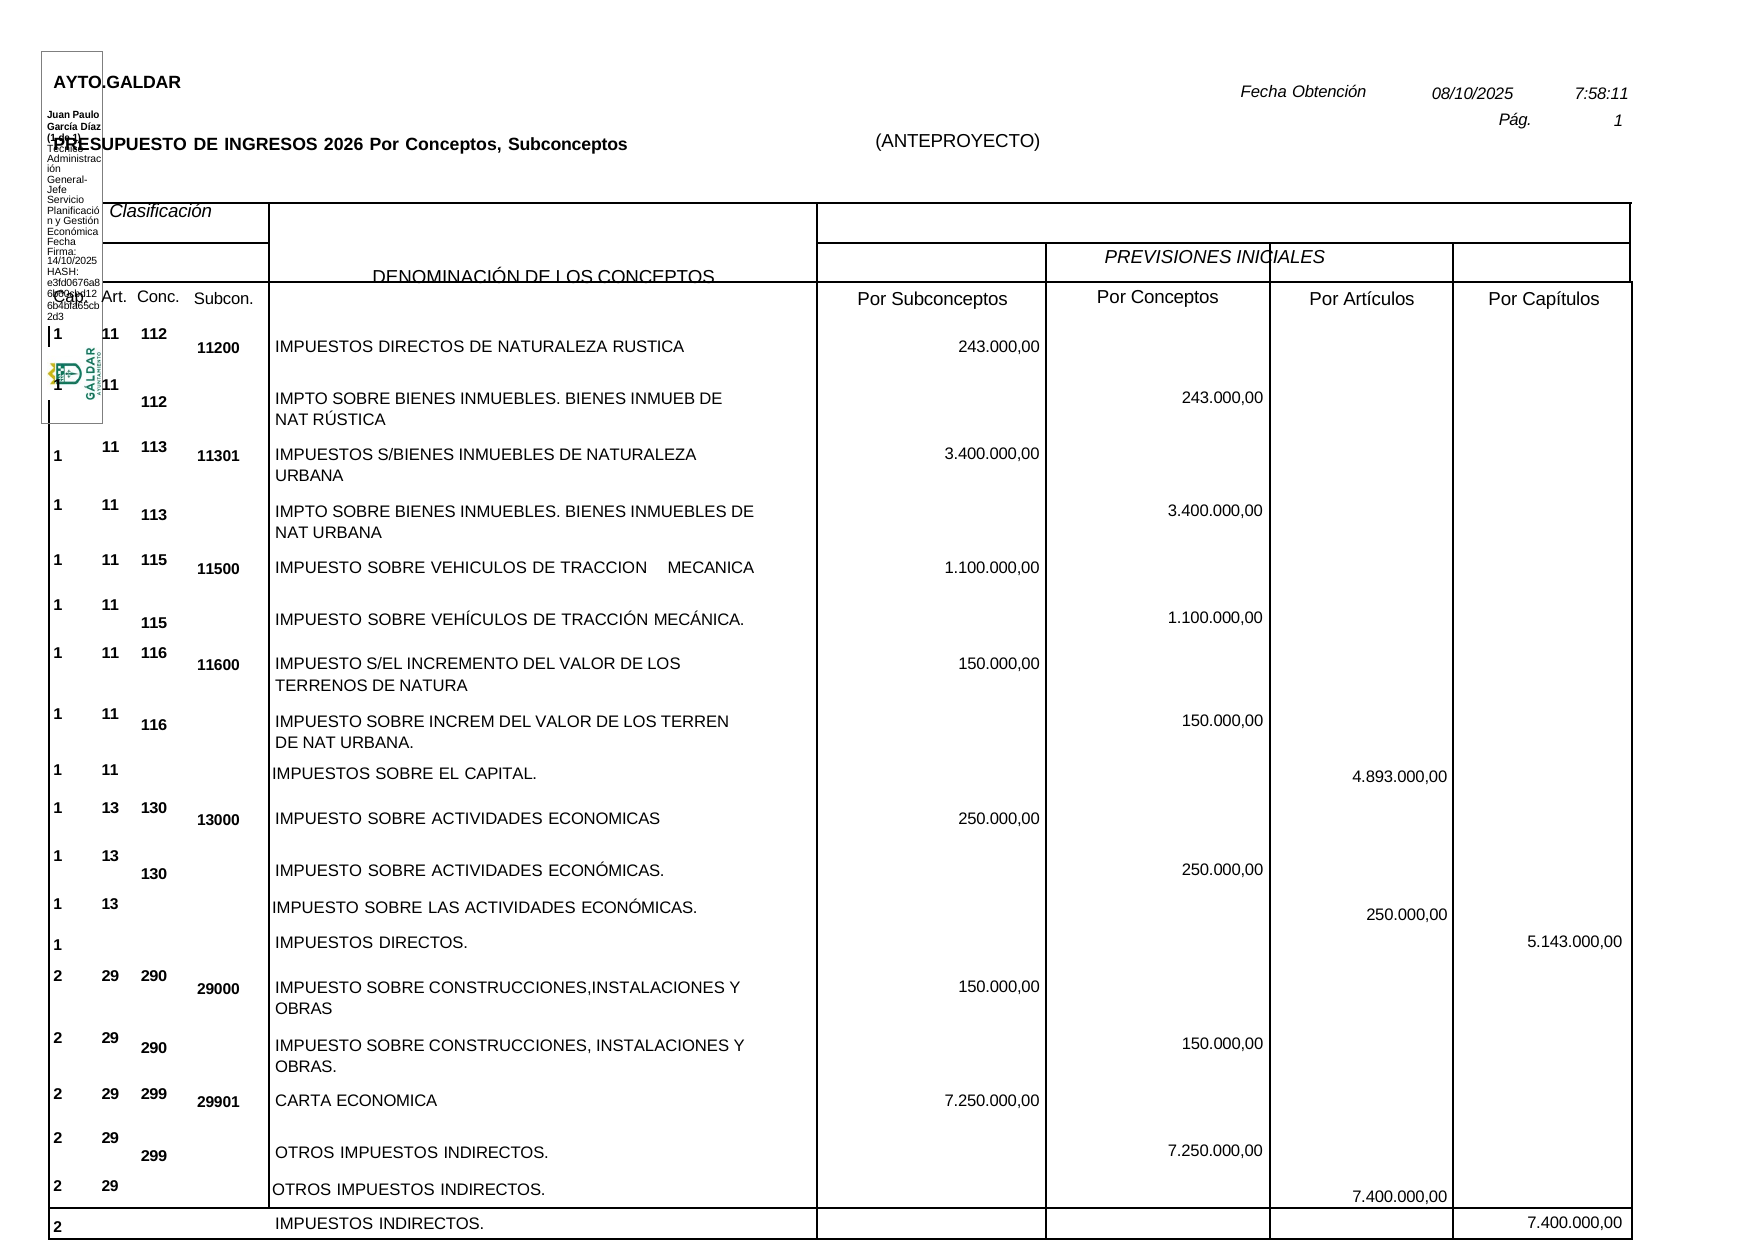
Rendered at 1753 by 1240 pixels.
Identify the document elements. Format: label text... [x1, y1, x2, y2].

text [1047, 444, 1269, 463]
list 29 OTROS IMPUESTOS INDIRECTOS. [270, 1176, 554, 1199]
text [1271, 1091, 1452, 1110]
text [1047, 557, 1269, 577]
list IMPUESTOS DIRECTOS. 5.143.000,00 [53, 931, 268, 954]
subtitle Por Capítulos [1454, 287, 1631, 309]
text PREVISIONES INICIALES [1104, 246, 1269, 267]
text [1454, 710, 1631, 729]
text 1.100.000,00 [944, 557, 1045, 577]
subtitle IMPUESTO SOBRE ACTIVIDADES ECONOMICAS [270, 809, 668, 829]
text 7.400.000,00 [1352, 1186, 1452, 1206]
text 2 29 [53, 1129, 120, 1147]
list IMPUESTOS DIRECTOS. 5.143.000,00 [1633, 931, 1706, 954]
text 1 11 [53, 705, 120, 723]
text Cap. Art. Conc. [103, 287, 182, 306]
text Pág. 1 [1498, 109, 1706, 130]
subtitle (ANTEPROYECTO) [875, 130, 1046, 152]
subtitle 29000 [197, 977, 268, 1018]
subtitle 2 IMPUESTOS INDIRECTOS. [53, 1213, 816, 1235]
subtitle [372, 283, 720, 287]
text 150.000,00 [1182, 710, 1269, 729]
text [1047, 654, 1269, 673]
subtitle [1633, 287, 1706, 309]
subtitle Por Conceptos [1097, 287, 1269, 309]
text 112 [141, 393, 172, 411]
text 115 [141, 613, 172, 632]
text Fecha Obtención [1240, 82, 1373, 101]
subtitle 11301 [197, 444, 268, 485]
text 1 [53, 446, 62, 464]
text [1454, 388, 1631, 407]
text 150.000,00 [1182, 1034, 1269, 1053]
text CARTA ECONOMICA [270, 1091, 445, 1111]
subtitle PRESUPUESTO DE INGRESOS 2026 Por Conceptos, Subconceptos [103, 133, 643, 154]
text [1454, 859, 1631, 878]
text [1454, 501, 1631, 520]
text Por Subconceptos [818, 288, 1014, 309]
text [1454, 1091, 1631, 1110]
text 7:58:11 [1574, 84, 1706, 103]
subtitle 11500 [197, 558, 268, 578]
text [1454, 767, 1631, 786]
text [1047, 1091, 1269, 1110]
text 2 29 290 [53, 967, 172, 985]
text 116 [141, 716, 172, 734]
text [1454, 809, 1631, 828]
text [1633, 1186, 1706, 1206]
text [1633, 501, 1706, 520]
subtitle IMPUESTOS S/BIENES INMUEBLES DE NATURALEZA URBANA [270, 444, 704, 485]
text [1633, 608, 1706, 627]
subtitle IMPUESTO SOBRE LAS ACTIVIDADES ECONÓMICAS. [270, 894, 707, 917]
text 2 29 [53, 1029, 120, 1047]
text 150.000,00 [958, 654, 1045, 673]
subtitle IMPUESTO SOBRE CONSTRUCCIONES,INSTALACIONES Y OBRAS [270, 977, 748, 1018]
subtitle Por Artículos [1271, 287, 1452, 309]
text [1271, 388, 1452, 407]
subtitle OTROS IMPUESTOS INDIRECTOS. [275, 1143, 557, 1162]
subtitle IMPTO SOBRE BIENES INMUEBLES. BIENES INMUEBLES DE NAT URBANA [275, 502, 767, 542]
subtitle AYTO.GALDAR [103, 72, 191, 93]
text [1271, 859, 1452, 878]
text [1271, 977, 1452, 996]
text [1271, 608, 1452, 627]
text [1271, 809, 1452, 828]
text 299 [141, 1146, 172, 1164]
text [1271, 710, 1452, 729]
text 7.250.000,00 [944, 1091, 1045, 1110]
text PREVISIONES INICIALES [1271, 246, 1452, 267]
text Técnico Administración General-Jefe Servicio Planificación y Gestión Económica [47, 144, 102, 237]
text 29901 [197, 1091, 268, 1111]
text [1454, 904, 1631, 924]
text 1 11 [53, 496, 120, 513]
subtitle [818, 1213, 1045, 1235]
text [1271, 337, 1452, 356]
text [1633, 859, 1706, 878]
text [1271, 1034, 1452, 1053]
subtitle IMPUESTOS SOBRE EL CAPITAL. [270, 760, 544, 783]
subtitle 11600 [197, 654, 268, 694]
subtitle IMPUESTO SOBRE VEHICULOS DE TRACCION MECANICA [270, 558, 762, 578]
subtitle IMPTO SOBRE BIENES INMUEBLES. BIENES INMUEB DE NAT RÚSTICA [275, 389, 735, 429]
subtitle 1 11 [53, 760, 268, 783]
text [1633, 1141, 1706, 1160]
text [1454, 654, 1631, 673]
text 4.893.000,00 [1352, 767, 1452, 786]
text [1454, 1141, 1631, 1160]
text 250.000,00 [1182, 859, 1269, 878]
subtitle DENOMINACIÓN DE LOS CONCEPTOS [372, 269, 720, 281]
text [1454, 444, 1631, 463]
text 1 13 130 [53, 798, 172, 816]
text 1 [53, 326, 102, 343]
text [1454, 977, 1631, 996]
list IMPUESTOS DIRECTOS. 5.143.000,00 [270, 931, 816, 954]
text [1047, 809, 1269, 828]
subtitle IMPUESTO SOBRE ACTIVIDADES ECONÓMICAS. [275, 861, 673, 880]
subtitle IMPUESTO SOBRE VEHÍCULOS DE TRACCIÓN MECÁNICA. [275, 610, 753, 629]
list IMPUESTOS DIRECTOS. 5.143.000,00 [1271, 931, 1452, 954]
text [1633, 557, 1706, 577]
subtitle AYTO.GALDAR [53, 72, 102, 93]
text [1454, 557, 1631, 577]
subtitle IMPUESTO SOBRE CONSTRUCCIONES, INSTALACIONES Y OBRAS. [275, 1035, 757, 1076]
subtitle PRESUPUESTO DE INGRESOS 2026 Por Conceptos, Subconceptos [45, 108, 102, 326]
text 130 [141, 864, 172, 883]
text [1454, 1186, 1631, 1206]
subtitle 1 13 [53, 894, 268, 917]
text Subcon. [194, 288, 268, 309]
text Juan Paulo García Díaz (1 de 1) [47, 110, 102, 143]
text 2 29 299 [53, 1084, 172, 1102]
subtitle IMPUESTO SOBRE INCREM DEL VALOR DE LOS TERREN DE NAT URBANA. [275, 712, 742, 752]
text [1271, 654, 1452, 673]
subtitle IMPUESTOS DIRECTOS DE NATURALEZA RUSTICA [270, 337, 693, 357]
text [1454, 608, 1631, 627]
subtitle 11200 [197, 337, 268, 357]
subtitle [1047, 1213, 1269, 1235]
text [1633, 444, 1706, 463]
text [1271, 444, 1452, 463]
text [1454, 337, 1631, 356]
text Fecha Firma: 14/10/2025 [47, 237, 102, 267]
subtitle 7.400.000,00 [1454, 1213, 1631, 1235]
text [1633, 710, 1706, 729]
text 1 11 [103, 375, 120, 393]
list IMPUESTOS DIRECTOS. 5.143.000,00 [1454, 931, 1631, 954]
text [1454, 1034, 1631, 1053]
text [1633, 809, 1706, 828]
subtitle IMPUESTO S/EL INCREMENTO DEL VALOR DE LOS TERRENOS DE NATURA [270, 654, 689, 694]
text [270, 288, 816, 309]
text [1633, 1091, 1706, 1110]
text 250.000,00 [958, 809, 1045, 828]
text 290 [141, 1039, 172, 1057]
subtitle [1633, 1213, 1706, 1235]
text [1047, 977, 1269, 996]
text PREVISIONES INICIALES [1454, 246, 1629, 267]
text 150.000,00 [958, 977, 1045, 996]
list IMPUESTOS DIRECTOS. 5.143.000,00 [1047, 931, 1269, 954]
list IMPUESTOS DIRECTOS. 5.143.000,00 [818, 931, 1045, 954]
text [1633, 388, 1706, 407]
text 1 11 116 [53, 644, 172, 662]
text Clasificación [109, 204, 218, 221]
text 1 11 115 [53, 551, 172, 569]
text 250.000,00 [1366, 904, 1452, 924]
text [1271, 557, 1452, 577]
text [1633, 337, 1706, 356]
text 11 113 [102, 438, 168, 456]
text 3.400.000,00 [944, 444, 1045, 463]
subtitle 13000 [197, 809, 268, 829]
text 1 11 [53, 596, 120, 614]
text [1633, 977, 1706, 996]
list 29 OTROS IMPUESTOS INDIRECTOS. [53, 1176, 268, 1199]
text [1271, 1141, 1452, 1160]
text PREVISIONES INICIALES [1631, 246, 1706, 267]
text 243.000,00 [958, 337, 1045, 356]
text [1271, 501, 1452, 520]
text [1633, 904, 1706, 924]
text 7.250.000,00 [1168, 1141, 1269, 1160]
text 113 [141, 506, 172, 524]
subtitle [1271, 1213, 1452, 1235]
text [1633, 654, 1706, 673]
text [1633, 1034, 1706, 1053]
text 11 112 [103, 324, 172, 343]
text 3.400.000,00 [1168, 501, 1269, 520]
text 243.000,00 [1182, 388, 1269, 407]
text 1.100.000,00 [1168, 608, 1269, 627]
text 1 13 [53, 847, 120, 865]
text [1047, 337, 1269, 356]
text 08/10/2025 [1432, 84, 1520, 103]
text HASH: e3fd0676a86b60cbd126b4bfa65cb2d3 [47, 267, 102, 322]
text [1633, 767, 1706, 786]
